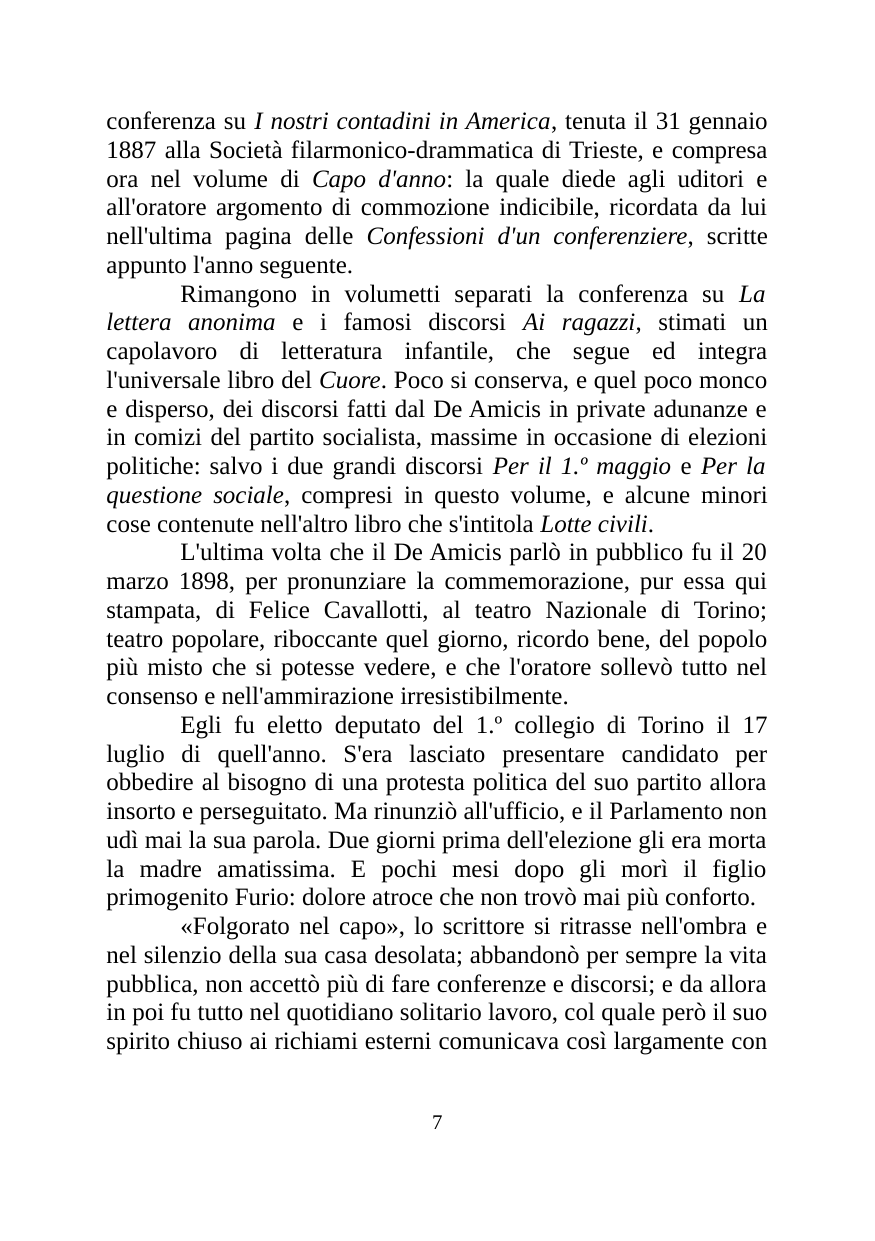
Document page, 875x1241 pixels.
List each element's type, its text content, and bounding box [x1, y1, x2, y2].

text conferenza su I nostri contadini in America, tenuta il 31 gennaio 1887 alla Società filarmonico-drammatica di Trieste, e compresa ora nel volume di Capo d'anno: la quale diede agli uditori e all'oratore argomento di commozione indicibile, ricordata da lui nell'ultima pagina delle Confessioni d'un conferenziere, scritte appunto l'anno seguente. [106, 106, 768, 279]
text Egli fu eletto deputato del 1.º collegio di Torino il 17 luglio di quell'anno. S'era lasciato presentare candidato per obbedire al bisogno di una protesta politica del suo partito allora insorto e perseguitato. Ma rinunziò all'ufficio, e il Parlamento non udì mai la sua parola. Due giorni prima dell'elezione gli era morta la madre amatissima. E pochi mesi dopo gli morì il figlio primogenito Furio: dolore atroce che non trovò mai più conforto. [106, 710, 768, 911]
text «Folgorato nel capo», lo scrittore si ritrasse nell'ombra e nel silenzio della sua casa desolata; abbandonò per sempre la vita pubblica, non accettò più di fare conferenze e discorsi; e da allora in poi fu tutto nel quotidiano solitario lavoro, col quale però il suo spirito chiuso ai richiami esterni comunicava così largamente con [106, 911, 768, 1055]
text L'ultima volta che il De Amicis parlò in pubblico fu il 20 marzo 1898, per pronunziare la commemorazione, pur essa qui stampata, di Felice Cavallotti, al teatro Nazionale di Torino; teatro popolare, riboccante quel giorno, ricordo bene, del popolo più misto che si potesse vedere, e che l'oratore sollevò tutto nel consenso e nell'ammirazione irresistibilmente. [106, 537, 768, 710]
text Rimangono in volumetti separati la conferenza su La lettera anonima e i famosi discorsi Ai ragazzi, stimati un capolavoro di letteratura infantile, che segue ed integra l'universale libro del Cuore. Poco si conserva, e quel poco monco e disperso, dei discorsi fatti dal De Amicis in private adunanze e in comizi del partito socialista, massime in occasione di elezioni politiche: salvo i due grandi discorsi Per il 1.º maggio e Per la questione sociale, compresi in questo volume, e alcune minori cose contenute nell'altro libro che s'intitola Lotte civili. [106, 279, 768, 537]
